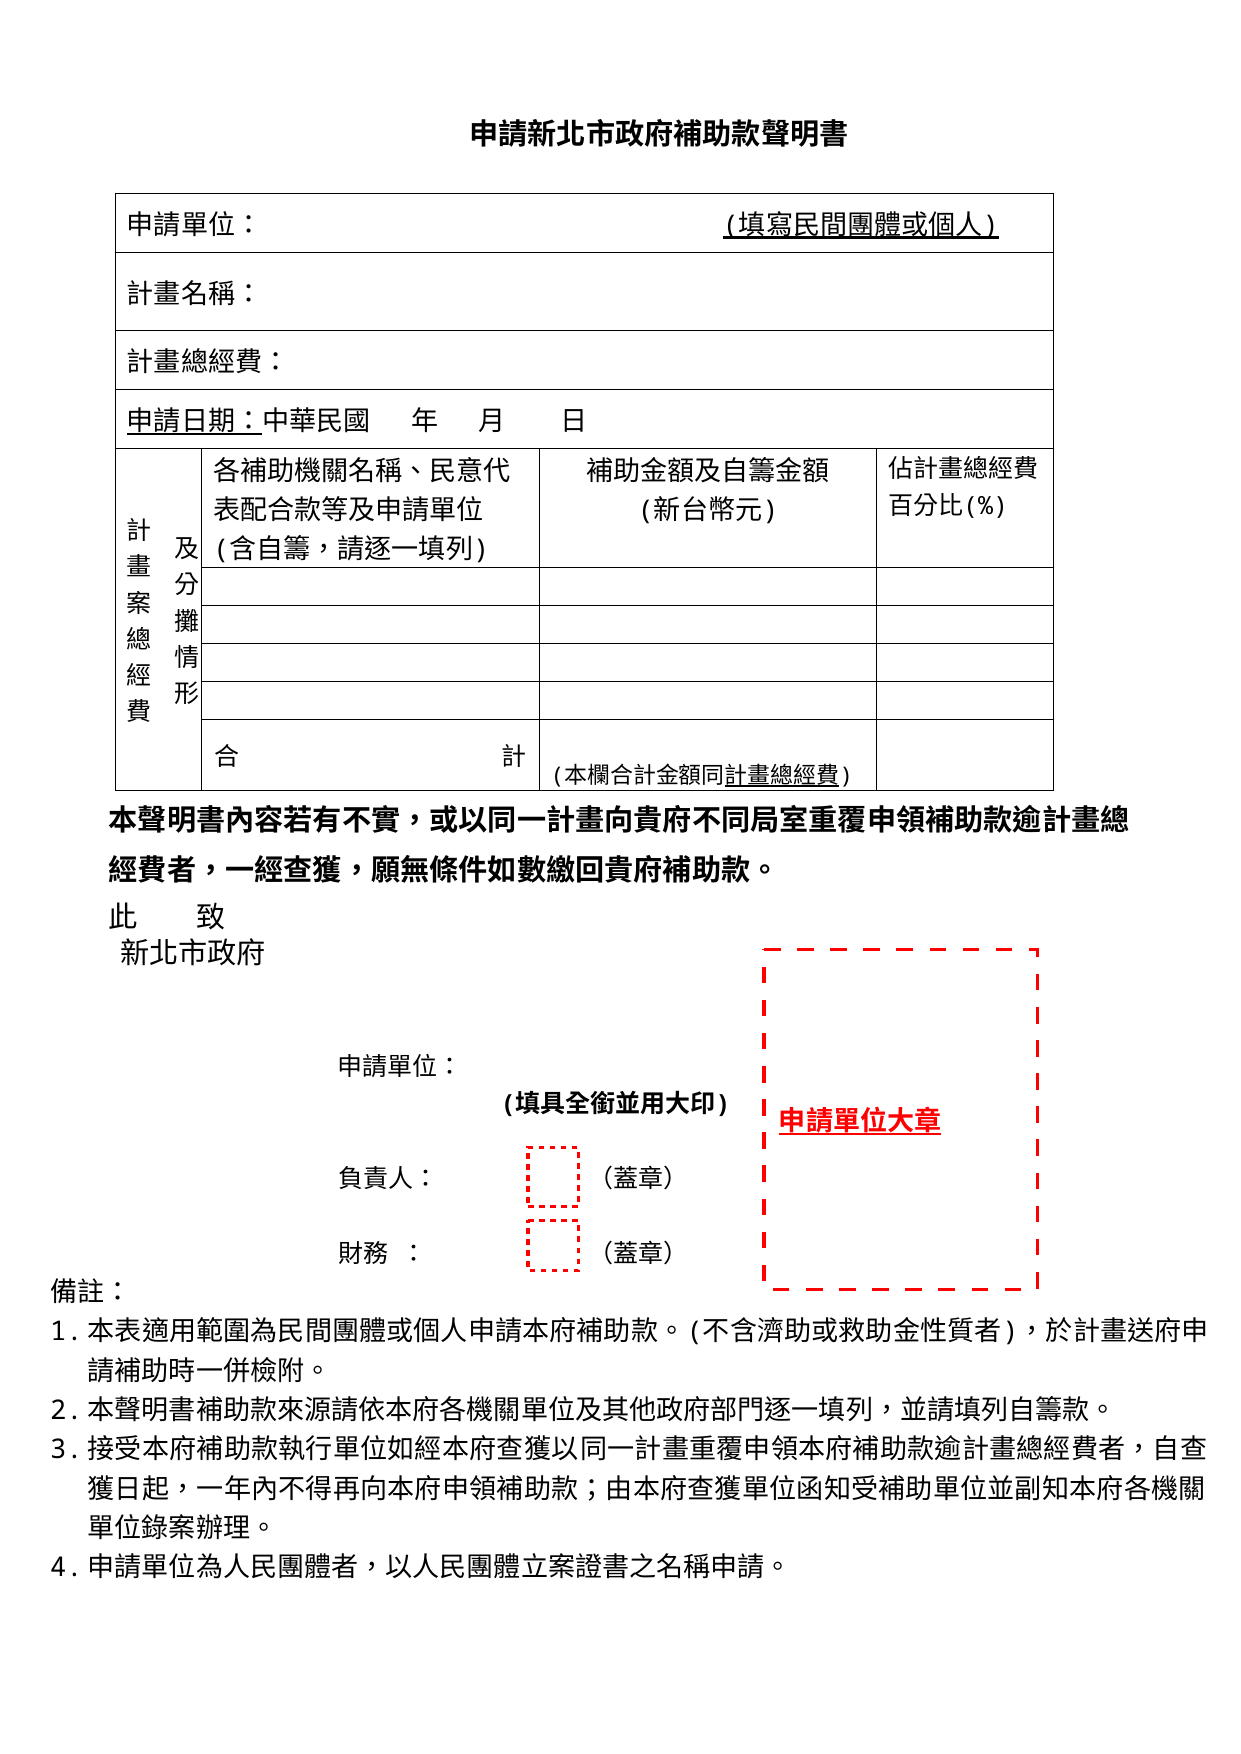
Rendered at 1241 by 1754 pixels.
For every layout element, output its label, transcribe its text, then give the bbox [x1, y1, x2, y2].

table_cell [877, 720, 1053, 790]
table_cell [877, 568, 1053, 605]
text 申請新北市政府補助款聲明書 [50, 111, 1209, 153]
table_cell [202, 606, 539, 643]
text (填具全銜並用大印) [50, 1082, 1209, 1120]
table_cell [540, 644, 876, 681]
table_cell (本欄合計金額同計畫總經費) [540, 720, 876, 790]
table_cell [202, 568, 539, 605]
text 財務 ： （蓋章） [339, 1232, 1209, 1270]
table_cell 補助金額及自籌金額 (新台幣元) [540, 449, 876, 567]
table_cell [540, 568, 876, 605]
table_cell [877, 682, 1053, 718]
text 此 致 [50, 891, 1209, 937]
table_cell [540, 682, 876, 718]
table_cell 計畫總經費： [116, 331, 1053, 389]
table_cell [202, 682, 539, 718]
table_cell 佔計畫總經費百分比(%) [877, 449, 1053, 567]
list 本聲明書補助款來源請依本府各機關單位及其他政府部門逐一填列，並請填列自籌款。 [50, 1388, 1209, 1427]
table_cell [202, 644, 539, 681]
list 申請單位為人民團體者，以人民團體立案證書之名稱申請。 [50, 1545, 1209, 1584]
table_cell 各補助機關名稱、民意代表配合款等及申請單位 (含自籌，請逐一填列) [202, 449, 539, 567]
table_cell 計畫案總經費 [116, 449, 163, 790]
table_cell [540, 606, 876, 643]
table_cell 及分攤情形 [163, 449, 201, 790]
text 本聲明書內容若有不實，或以同一計畫向貴府不同局室重覆申領補助款逾計畫總 [50, 791, 1209, 841]
text 新北市政府 [50, 937, 1209, 970]
table_cell [877, 606, 1053, 643]
text 經費者，一經查獲，願無條件如數繳回貴府補助款。 [50, 841, 1209, 891]
list 接受本府補助款執行單位如經本府查獲以同一計畫重覆申領本府補助款逾計畫總經費者，自查獲日起，一年內不得再向本府申領補助款；由本府查獲單位函知受補助單位並副知本府各機關單位錄案辦理。 [50, 1427, 1209, 1545]
table_cell [877, 644, 1053, 681]
text 備註： [50, 1270, 1209, 1309]
text 申請單位： [50, 1045, 1209, 1082]
table_cell 合 計 [202, 720, 539, 790]
table_header 申請單位： (填寫民間團體或個人) [116, 194, 1053, 252]
text 負責人： （蓋章） [339, 1157, 1209, 1195]
table_cell 計畫名稱： [116, 253, 1053, 330]
list 本表適用範圍為民間團體或個人申請本府補助款。(不含濟助或救助金性質者)，於計畫送府申請補助時一併檢附。 [50, 1309, 1209, 1388]
table_cell 申請日期：中華民國 年 月 日 [116, 390, 1053, 448]
